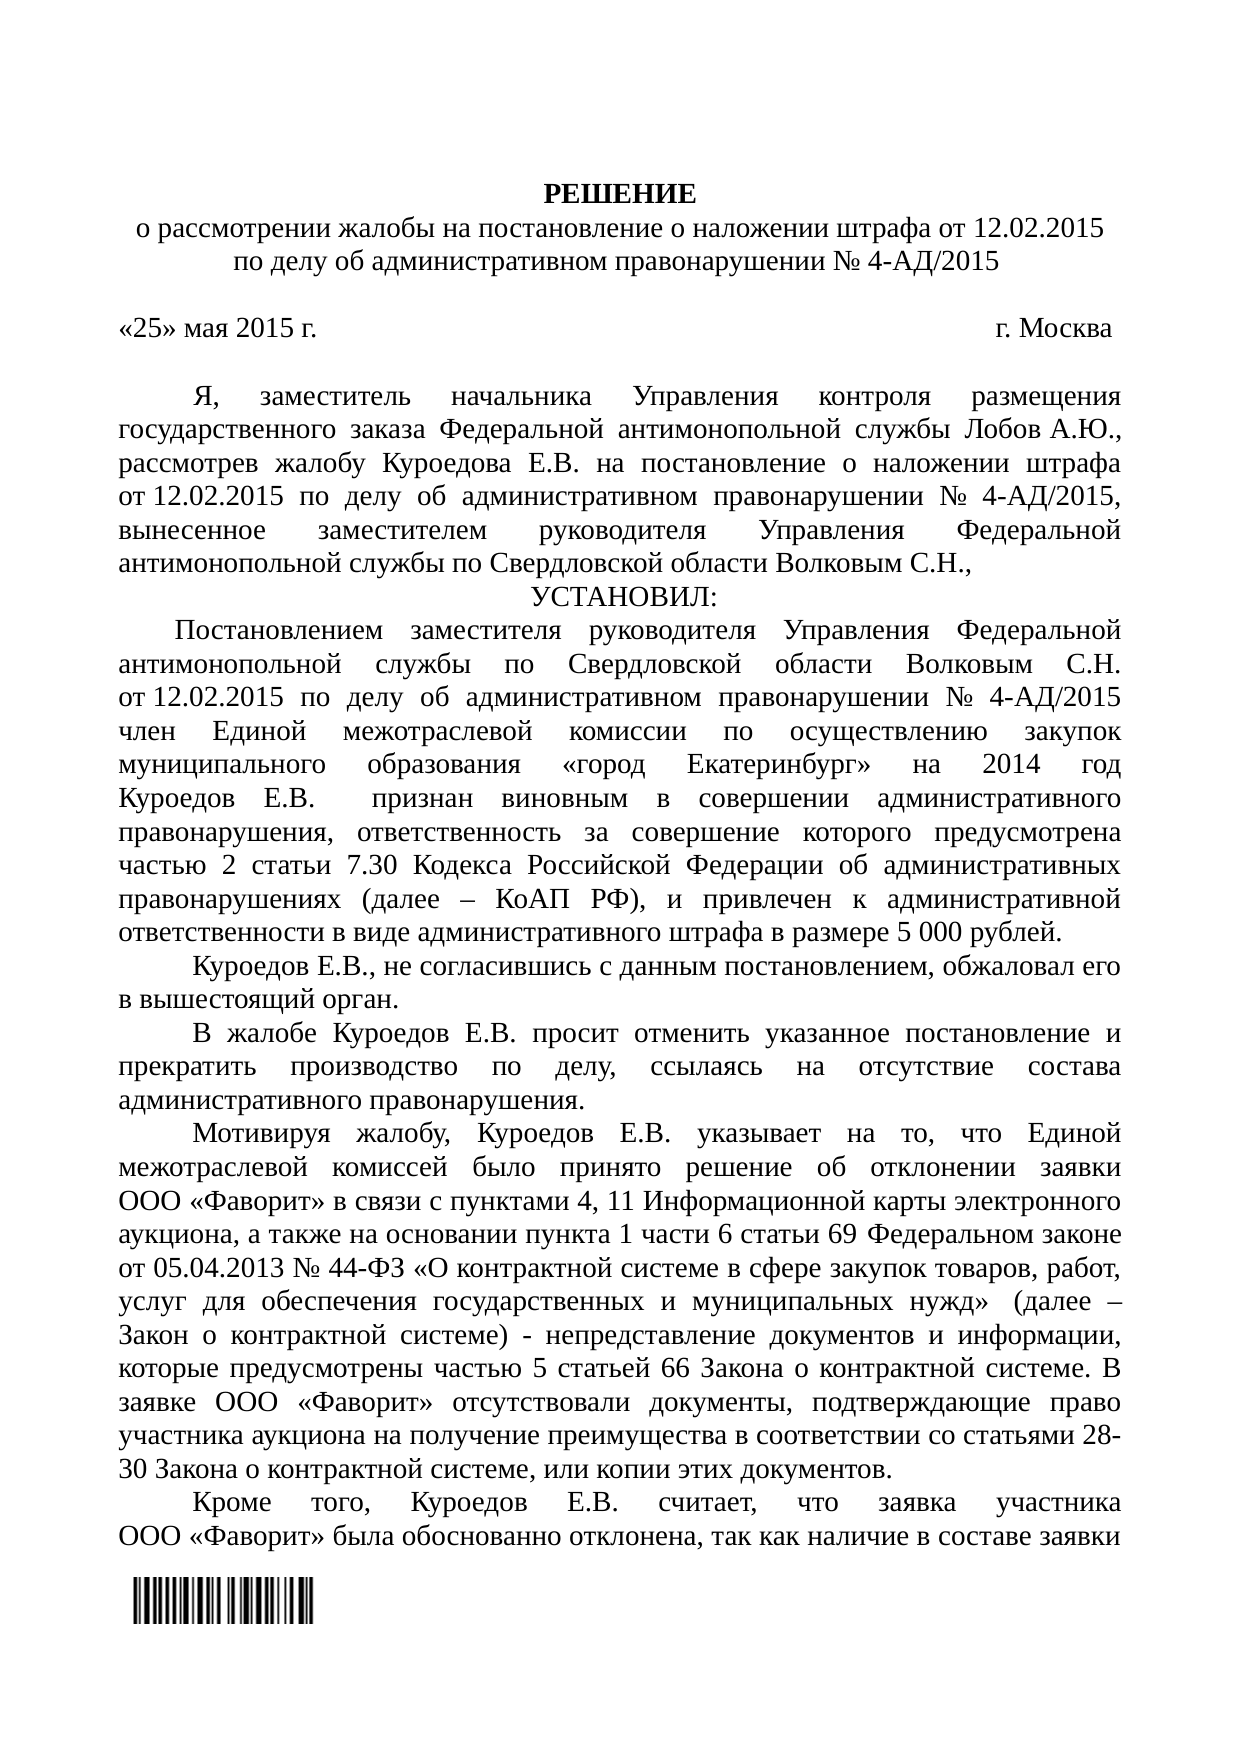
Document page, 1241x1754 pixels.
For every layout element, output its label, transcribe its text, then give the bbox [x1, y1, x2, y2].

text Кроме того, Куроедов Е.В. считает, что заявка участника ООО «Фаворит» была обоснованно отклонена, так как наличие в составе заявки [118, 1484, 1122, 1552]
picture [118, 1577, 331, 1624]
text «25» мая 2015 г. г. Москва [118, 311, 1122, 344]
subtitle о рассмотрении жалобы на постановление о наложении штрафа от 12.02.2015 по делу об административном правонарушении № 4-АД/2015 [118, 210, 1122, 277]
text Куроедов Е.В., не согласившись с данным постановлением, обжаловал его в вышестоящий орган. [118, 948, 1122, 1015]
text Мотивируя жалобу, Куроедов Е.В. указывает на то, что Единой межотраслевой комиссей было принято решение об отклонении заявки ООО «Фаворит» в связи с пунктами 4, 11 Информационной карты электронного аукциона, а также на основании пункта 1 части 6 статьи 69 Федеральном законе от 05.04.2013 № 44-ФЗ «О контрактной системе в сфере закупок товаров, работ, услуг для обеспечения государственных и муниципальных нужд» (далее – Закон о контрактной системе) - непредставление документов и информации, которые предусмотрены частью 5 статьей 66 Закона о контрактной системе. В заявке ООО «Фаворит» отсутствовали документы, подтверждающие право участника аукциона на получение преимущества в соответствии со статьями 28-30 Закона о контрактной системе, или копии этих документов. [118, 1116, 1122, 1484]
subtitle РЕШЕНИЕ [118, 176, 1122, 210]
text В жалобе Куроедов Е.В. просит отменить указанное постановление и прекратить производство по делу, ссылаясь на отсутствие состава административного правонарушения. [118, 1015, 1122, 1116]
text УСТАНОВИЛ: [118, 579, 1122, 612]
text Я, заместитель начальника Управления контроля размещения государственного заказа Федеральной антимонопольной службы Лобов А.Ю., рассмотрев жалобу Куроедова Е.В. на постановление о наложении штрафа от 12.02.2015 по делу об административном правонарушении № 4-АД/2015, вынесенное заместителем руководителя Управления Федеральной антимонопольной службы по Свердловской области Волковым С.Н., [118, 378, 1122, 579]
text Постановлением заместителя руководителя Управления Федеральной антимонопольной службы по Свердловской области Волковым С.Н. от 12.02.2015 по делу об административном правонарушении № 4-АД/2015 член Единой межотраслевой комиссии по осуществлению закупок муниципального образования «город Екатеринбург» на 2014 год Куроедов Е.В. признан виновным в совершении административного правонарушения, ответственность за совершение которого предусмотрена частью 2 статьи 7.30 Кодекса Российской Федерации об административных правонарушениях (далее – КоАП РФ), и привлечен к административной ответственности в виде административного штрафа в размере 5 000 рублей. [118, 612, 1122, 948]
